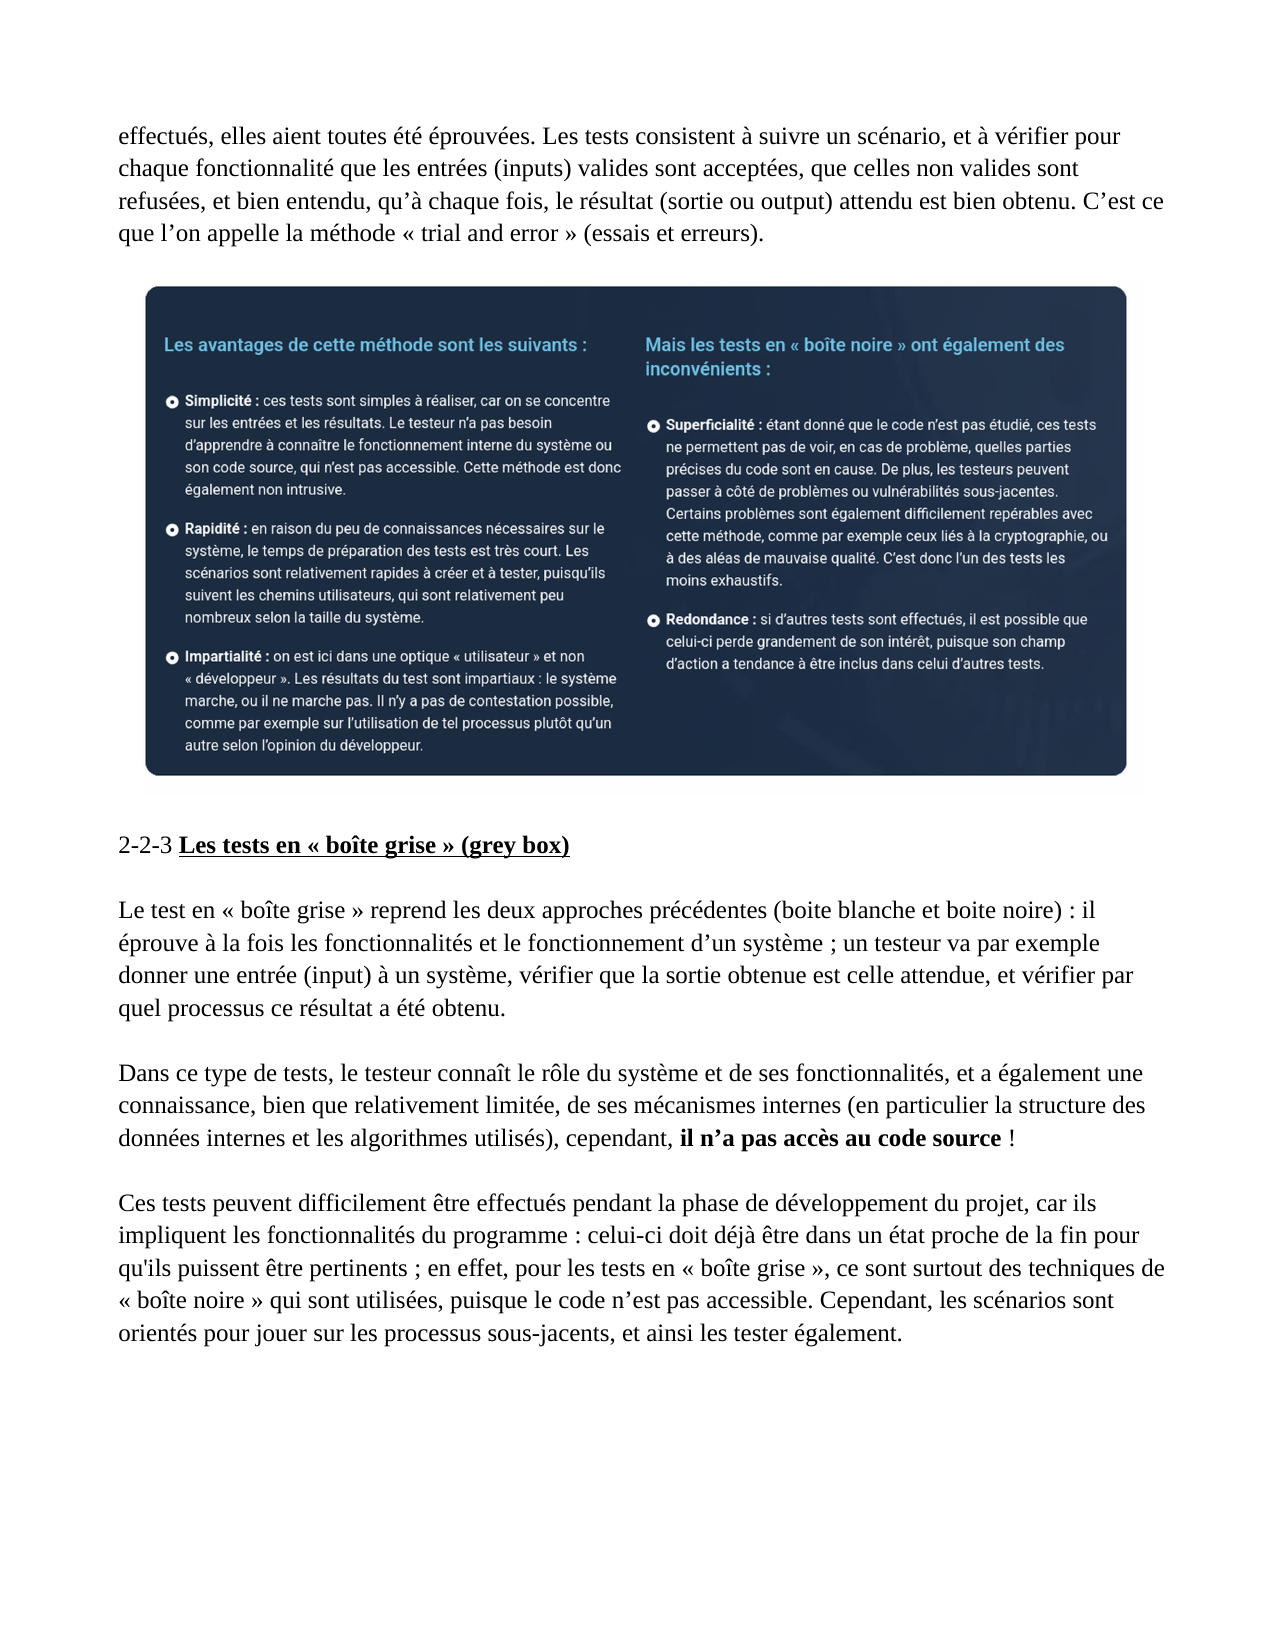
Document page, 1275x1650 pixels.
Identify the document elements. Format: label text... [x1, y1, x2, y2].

text Ces tests peuvent difficilement être effectués pendant la phase de développement du projet, car ils impliquent les fonctionnalités du programme : celui-ci doit déjà être dans un état proche de la fin pour qu'ils puissent être pertinents ; en effet, pour les tests en « boîte grise », ce sont surtout des techniques de « boîte noire » qui sont utilisées, puisque le code n’est pas accessible. Cependant, les scénarios sont orientés pour jouer sur les processus sous-jacents, et ainsi les tester également. [118, 1186, 1169, 1348]
picture [141, 280, 1146, 796]
text Le test en « boîte grise » reprend les deux approches précédentes (boite blanche et boite noire) : il éprouve à la fois les fonctionnalités et le fonctionnement d’un système ; un testeur va par exemple donner une entrée (input) à un système, vérifier que la sortie obtenue est celle attendue, et vérifier par quel processus ce résultat a été obtenu. [118, 893, 1169, 1023]
text 2-2-3 Les tests en « boîte grise » (grey box) [118, 828, 1169, 861]
text effectués, elles aient toutes été éprouvées. Les tests consistent à suivre un scénario, et à vérifier pour chaque fonctionnalité que les entrées (inputs) valides sont acceptées, que celles non valides sont refusées, et bien entendu, qu’à chaque fois, le résultat (sortie ou output) attendu est bien obtenu. C’est ce que l’on appelle la méthode « trial and error » (essais et erreurs). [118, 118, 1169, 248]
text Dans ce type de tests, le testeur connaît le rôle du système et de ses fonctionnalités, et a également une connaissance, bien que relativement limitée, de ses mécanismes internes (en particulier la structure des données internes et les algorithmes utilisés), cependant, il n’a pas accès au code source ! [118, 1056, 1169, 1153]
